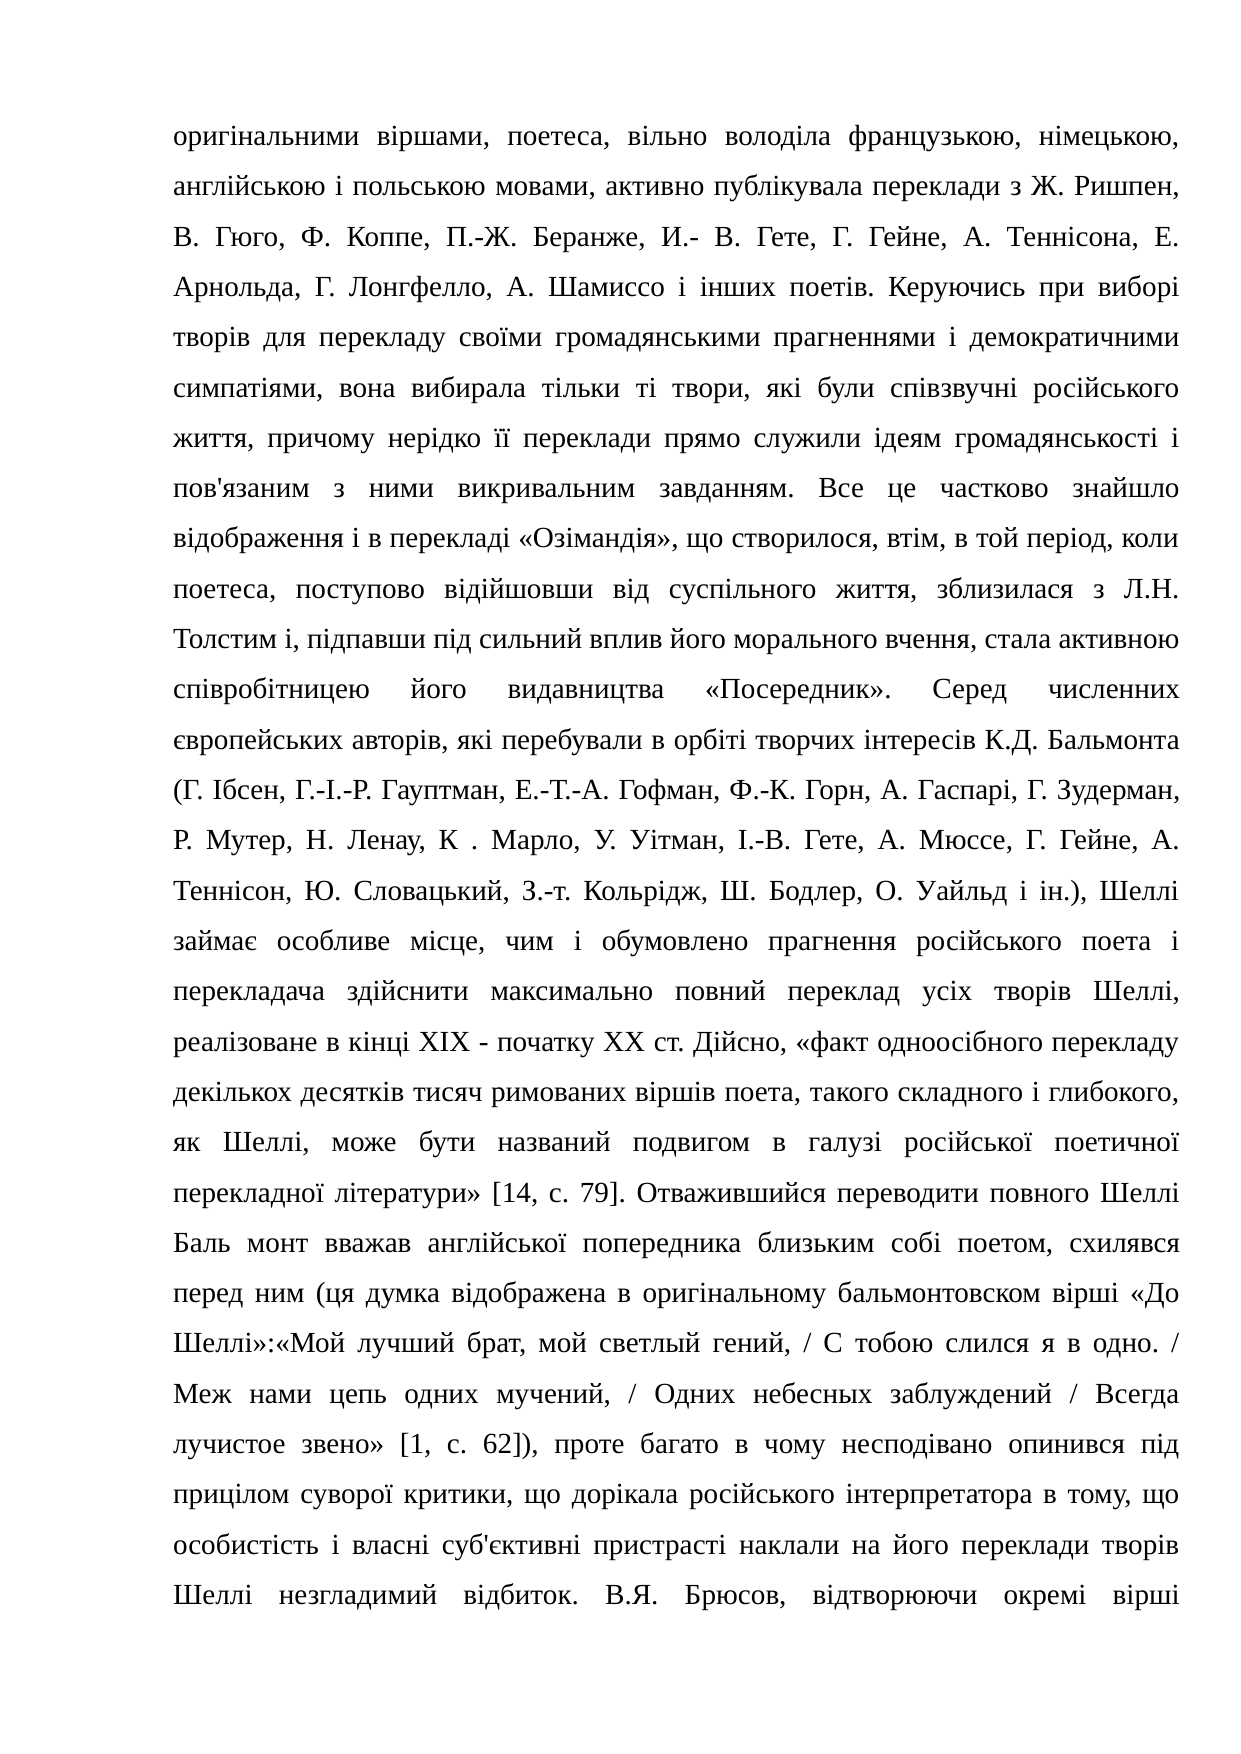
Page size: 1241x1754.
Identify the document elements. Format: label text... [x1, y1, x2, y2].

text оригінальними віршами, поетеса, вільно володіла французькою, німецькою, англійською і польською мовами, активно публікувала переклади з Ж. Ришпен, В. Гюго, Ф. Коппе, П.-Ж. Беранже, И.- В. Гете, Г. Гейне, А. Теннісона, Е. Арнольда, Г. Лонгфелло, А. Шамиссо і інших поетів. Керуючись при виборі творів для перекладу своїми громадянськими прагненнями і демократичними симпатіями, вона вибирала тільки ті твори, які були співзвучні російського життя, причому нерідко її переклади прямо служили ідеям громадянськості і пов'язаним з ними викривальним завданням. Все це частково знайшло відображення і в перекладі «Озімандія», що створилося, втім, в той період, коли поетеса, поступово відійшовши від суспільного життя, зблизилася з Л.Н. Толстим і, підпавши під сильний вплив його морального вчення, стала активною співробітницею його видавництва «Посередник». Серед численних європейських авторів, які перебували в орбіті творчих інтересів К.Д. Бальмонта (Г. Ібсен, Г.-І.-Р. Гауптман, Е.-Т.-А. Гофман, Ф.-К. Горн, А. Гаспарі, Г. Зудерман, Р. Мутер, Н. Ленау, К . Марло, У. Уітман, І.-В. Гете, А. Мюссе, Г. Гейне, А. Теннісон, Ю. Словацький, З.-т. Кольрідж, Ш. Бодлер, О. Уайльд і ін.), Шеллі займає особливе місце, чим і обумовлено прагнення російського поета і перекладача здійснити максимально повний переклад усіх творів Шеллі, реалізоване в кінці XIX - початку XX ст. Дійсно, «факт одноосібного перекладу декількох десятків тисяч римованих віршів поета, такого складного і глибокого, як Шеллі, може бути названий подвигом в галузі російської поетичної перекладної літератури» [14, с. 79]. Отважившийся переводити повного Шеллі Баль монт вважав англійської попередника близьким собі поетом, схилявся перед ним (ця думка відображена в оригінальному бальмонтовском вірші «До Шеллі»:«Мой лучший брат, мой светлый гений, / С тобою слился я в одно. / Меж нами цепь одних мучений, / Одних небесных заблуждений / Всегда лучистое звено» [1, с. 62]), проте багато в чому несподівано опинився під прицілом суворої критики, що дорікала російського інтерпретатора в тому, що особистість і власні суб'єктивні пристрасті наклали на його переклади творів Шеллі незгладимий відбиток. В.Я. Брюсов, відтворюючи окремі вірші [173, 118, 1181, 1611]
